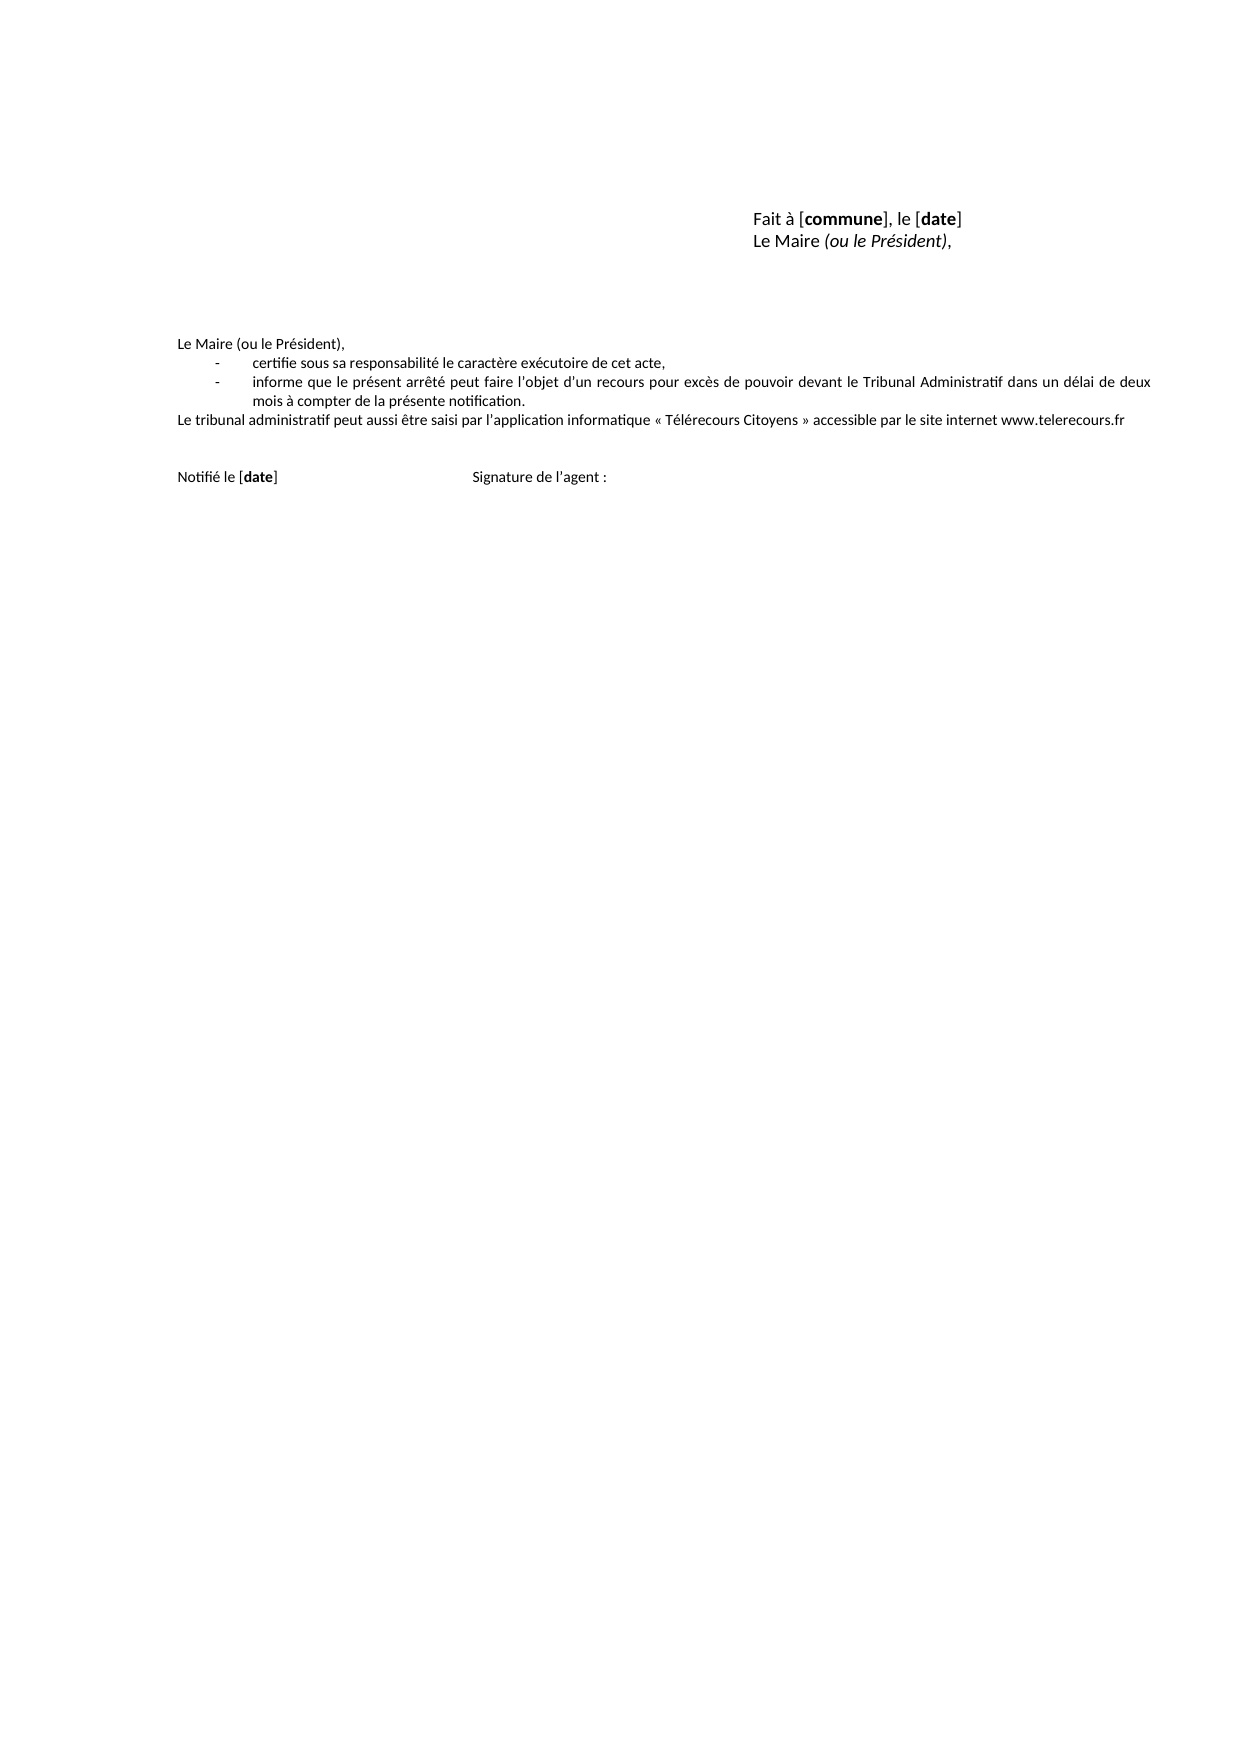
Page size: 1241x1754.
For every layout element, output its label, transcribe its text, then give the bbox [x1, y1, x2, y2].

list certifie sous sa responsabilité le caractère exécutoire de cet acte, [215, 353, 1152, 372]
text Le Maire (ou le Président), [753, 230, 1152, 253]
text Notifié le [date] Signature de l’agent : [177, 467, 1152, 487]
text Le Maire (ou le Président), [177, 334, 1152, 353]
text Fait à [commune], le [date] [753, 207, 1152, 230]
text Le tribunal administratif peut aussi être saisi par l’application informatique « Télérecours Citoyens » accessible par le site internet www.telerecours.fr [177, 410, 1152, 429]
list informe que le présent arrêté peut faire l’objet d’un recours pour excès de pouvoir devant le Tribunal Administratif dans un délai de deux mois à compter de la présente notification. [215, 372, 1152, 410]
